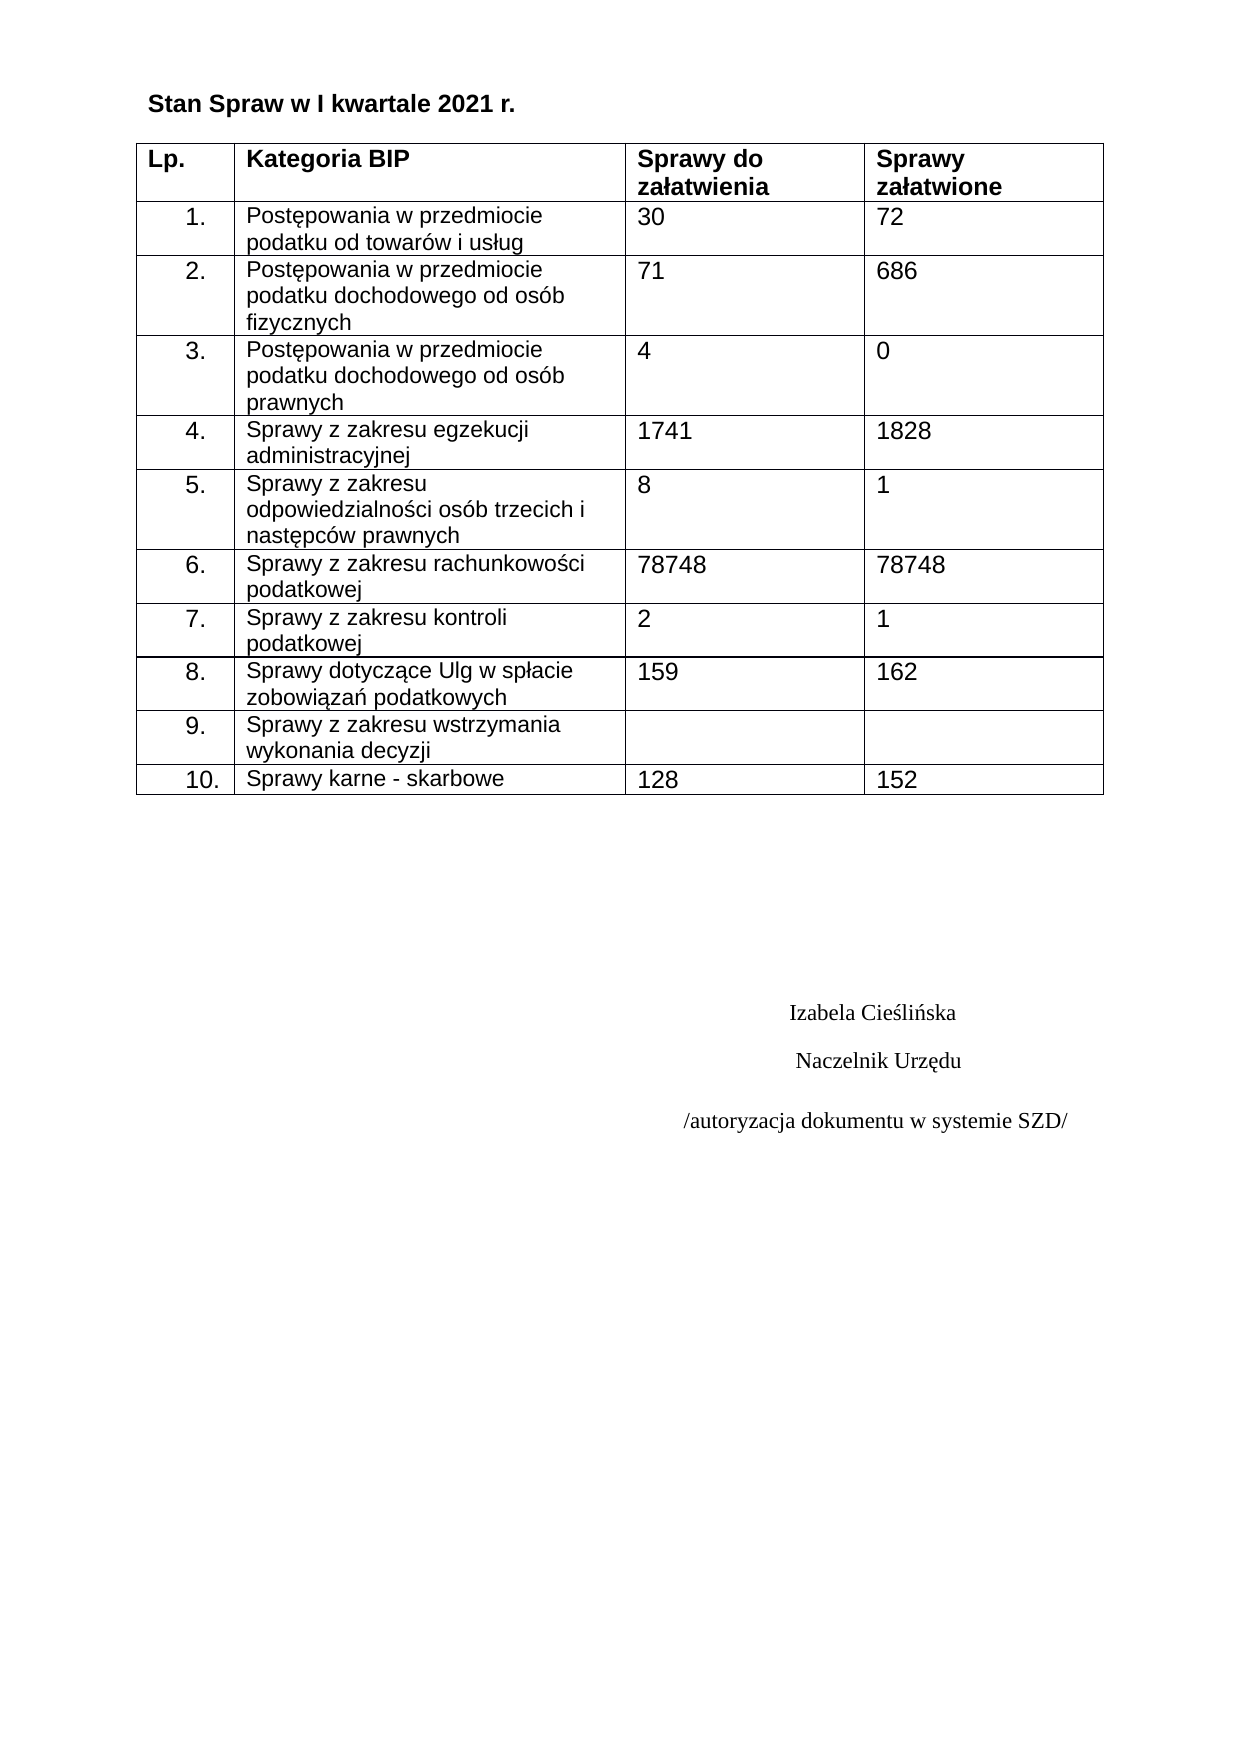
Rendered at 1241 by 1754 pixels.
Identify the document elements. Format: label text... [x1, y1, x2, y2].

table_cell [137, 658, 234, 710]
table_cell 159 [626, 658, 864, 710]
table_cell 0 [865, 336, 1103, 415]
table_cell 1 [865, 604, 1103, 656]
table_cell Postępowania w przedmiocie podatku dochodowego od osób prawnych [235, 336, 625, 415]
table_cell [137, 604, 234, 656]
text Naczelnik Urzędu [148, 1047, 1093, 1074]
table_cell Sprawy dotyczące Ulg w spłacie zobowiązań podatkowych [235, 658, 625, 710]
table_cell 162 [865, 658, 1103, 710]
text /autoryzacja dokumentu w systemie SZD/ [523, 1108, 1093, 1134]
table_cell [137, 336, 234, 415]
table_cell Sprawy z zakresu odpowiedzialności osób trzecich i następców prawnych [235, 470, 625, 549]
table_cell [865, 711, 1103, 764]
table_cell 78748 [865, 550, 1103, 603]
table_cell Sprawy z zakresu egzekucji administracyjnej [235, 416, 625, 469]
table_cell 152 [865, 765, 1103, 794]
table_cell 1828 [865, 416, 1103, 469]
table_cell 30 [626, 202, 864, 255]
table_cell [137, 711, 234, 764]
table_cell Postępowania w przedmiocie podatku od towarów i usług [235, 202, 625, 255]
table_cell [137, 550, 234, 603]
table_cell 4 [626, 336, 864, 415]
table_cell 71 [626, 256, 864, 335]
table_cell [137, 470, 234, 549]
table_cell 78748 [626, 550, 864, 603]
table_cell Sprawy z zakresu kontroli podatkowej [235, 604, 625, 656]
table_cell Sprawy z zakresu rachunkowości podatkowej [235, 550, 625, 603]
table_cell 128 [626, 765, 864, 794]
table_cell [137, 416, 234, 469]
table_header Kategoria BIP [235, 144, 625, 201]
table_cell 72 [865, 202, 1103, 255]
text Stan Spraw w I kwartale 2021 r. [148, 89, 1093, 117]
table_cell 1 [865, 470, 1103, 549]
table_cell Sprawy z zakresu wstrzymania wykonania decyzji [235, 711, 625, 764]
table_cell [137, 765, 234, 794]
table_cell [137, 256, 234, 335]
table_cell 8 [626, 470, 864, 549]
table_cell 1741 [626, 416, 864, 469]
table_cell 686 [865, 256, 1103, 335]
table_cell 2 [626, 604, 864, 656]
table_header Sprawy załatwione [865, 144, 1103, 201]
table_cell [137, 202, 234, 255]
table_cell Postępowania w przedmiocie podatku dochodowego od osób fizycznych [235, 256, 625, 335]
table_cell [626, 711, 864, 764]
table_header Lp. [137, 144, 234, 201]
table_header Sprawy do załatwienia [626, 144, 864, 201]
text Izabela Cieślińska [148, 998, 1093, 1026]
table_cell Sprawy karne - skarbowe [235, 765, 625, 794]
